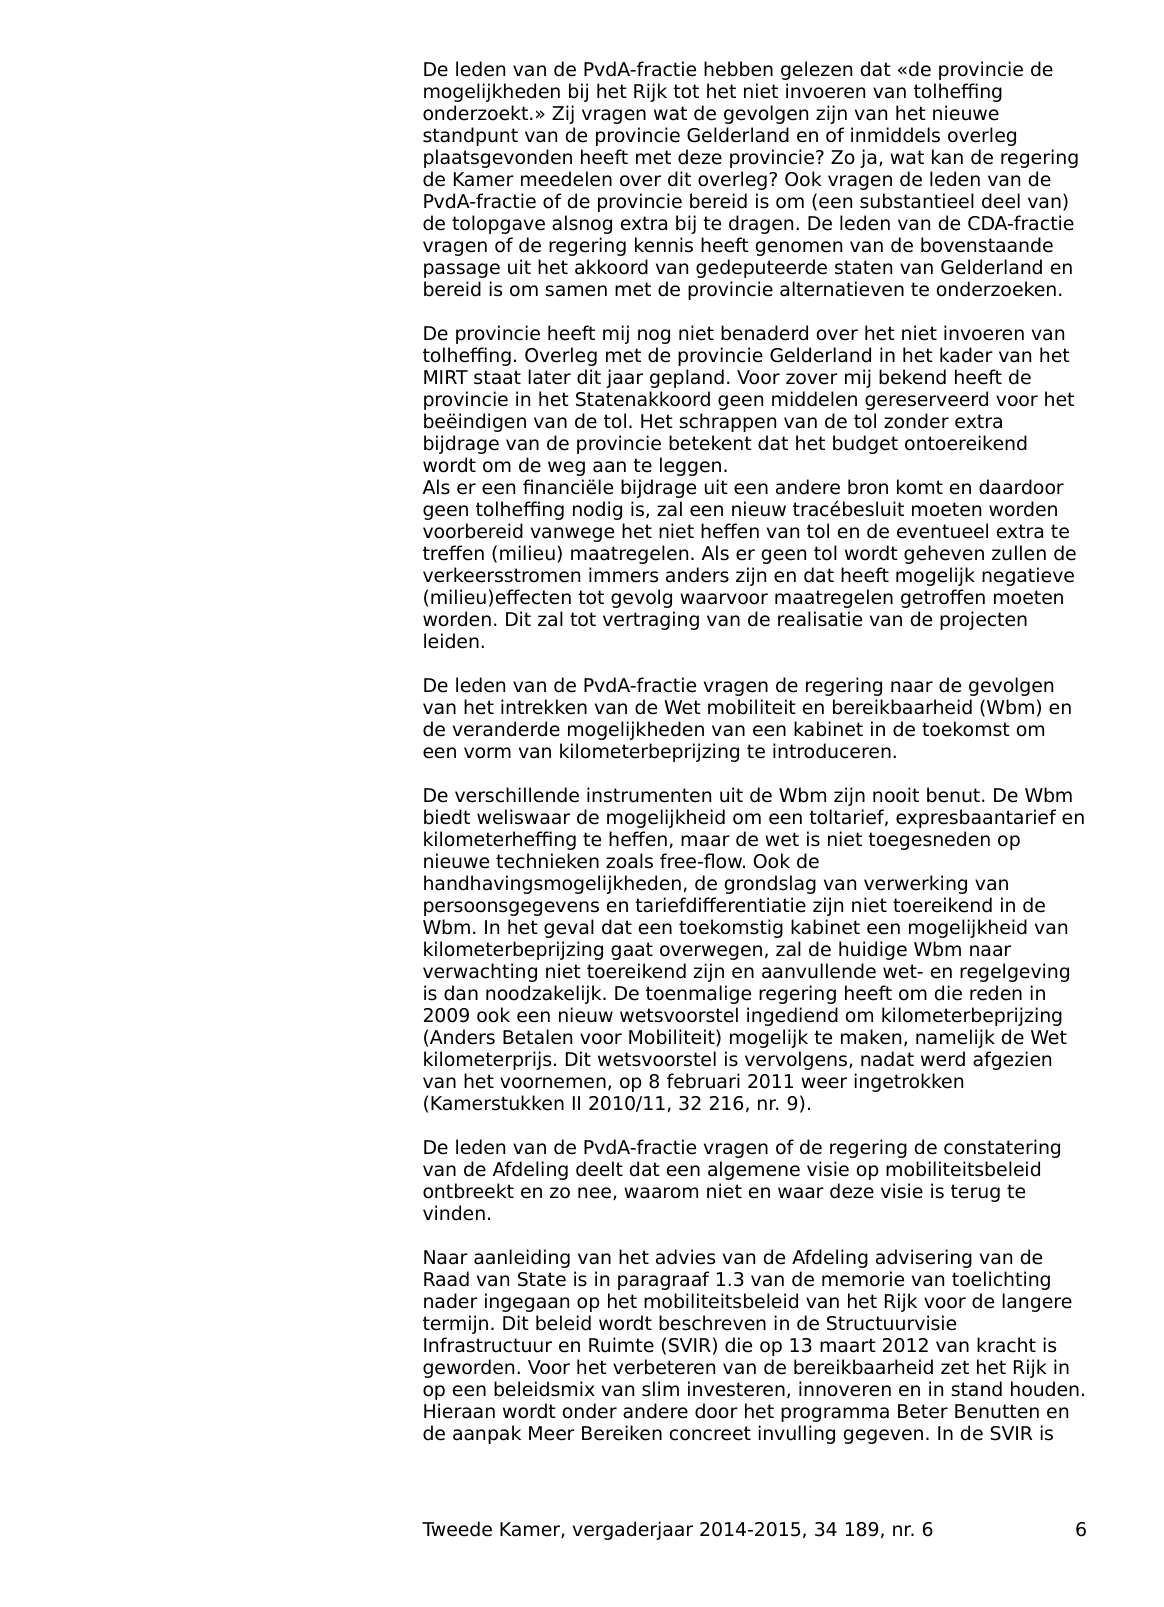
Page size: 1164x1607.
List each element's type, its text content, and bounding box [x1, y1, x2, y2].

text Naar aanleiding van het advies van de Afdeling advisering van de Raad van State is in paragraaf 1.3 van de memorie van toelichting nader ingegaan op het mobiliteitsbeleid van het Rijk voor de langere termijn. Dit beleid wordt beschreven in de Structuurvisie Infrastructuur en Ruimte (SVIR) die op 13 maart 2012 van kracht is geworden. Voor het verbeteren van de bereikbaarheid zet het Rijk in op een beleidsmix van slim investeren, innoveren en in stand houden. Hieraan wordt onder andere door het programma Beter Benutten en de aanpak Meer Bereiken concreet invulling gegeven. In de SVIR is [422, 1247, 1087, 1445]
text De leden van de PvdA-fractie vragen of de regering de constatering van de Afdeling deelt dat een algemene visie op mobiliteitsbeleid ontbreekt en zo nee, waarom niet en waar deze visie is terug te vinden. [422, 1137, 1087, 1225]
text De leden van de PvdA-fractie hebben gelezen dat «de provincie de mogelijkheden bij het Rijk tot het niet invoeren van tolheffing onderzoekt.» Zij vragen wat de gevolgen zijn van het nieuwe standpunt van de provincie Gelderland en of inmiddels overleg plaatsgevonden heeft met deze provincie? Zo ja, wat kan de regering de Kamer meedelen over dit overleg? Ook vragen de leden van de PvdA-fractie of de provincie bereid is om (een substantieel deel van) de tolopgave alsnog extra bij te dragen. De leden van de CDA-fractie vragen of de regering kennis heeft genomen van de bovenstaande passage uit het akkoord van gedeputeerde staten van Gelderland en bereid is om samen met de provincie alternatieven te onderzoeken. [422, 59, 1087, 301]
text De leden van de PvdA-fractie vragen de regering naar de gevolgen van het intrekken van de Wet mobiliteit en bereikbaarheid (Wbm) en de veranderde mogelijkheden van een kabinet in de toekomst om een vorm van kilometerbeprijzing te introduceren. [422, 675, 1087, 763]
text De verschillende instrumenten uit de Wbm zijn nooit benut. De Wbm biedt weliswaar de mogelijkheid om een toltarief, expresbaantarief en kilometerheffing te heffen, maar de wet is niet toegesneden op nieuwe technieken zoals free-flow. Ook de handhavingsmogelijkheden, de grondslag van verwerking van persoonsgegevens en tariefdifferentiatie zijn niet toereikend in de Wbm. In het geval dat een toekomstig kabinet een mogelijkheid van kilometerbeprijzing gaat overwegen, zal de huidige Wbm naar verwachting niet toereikend zijn en aanvullende wet- en regelgeving is dan noodzakelijk. De toenmalige regering heeft om die reden in 2009 ook een nieuw wetsvoorstel ingediend om kilometerbeprijzing (Anders Betalen voor Mobiliteit) mogelijk te maken, namelijk de Wet kilometerprijs. Dit wetsvoorstel is vervolgens, nadat werd afgezien van het voornemen, op 8 februari 2011 weer ingetrokken (Kamerstukken II 2010/11, 32 216, nr. 9). [422, 785, 1087, 1115]
text De provincie heeft mij nog niet benaderd over het niet invoeren van tolheffing. Overleg met de provincie Gelderland in het kader van het MIRT staat later dit jaar gepland. Voor zover mij bekend heeft de provincie in het Statenakkoord geen middelen gereserveerd voor het beëindigen van de tol. Het schrappen van de tol zonder extra bijdrage van de provincie betekent dat het budget ontoereikend wordt om de weg aan te leggen. [422, 323, 1087, 477]
text Als er een financiële bijdrage uit een andere bron komt en daardoor geen tolheffing nodig is, zal een nieuw tracébesluit moeten worden voorbereid vanwege het niet heffen van tol en de eventueel extra te treffen (milieu) maatregelen. Als er geen tol wordt geheven zullen de verkeersstromen immers anders zijn en dat heeft mogelijk negatieve (milieu)effecten tot gevolg waarvoor maatregelen getroffen moeten worden. Dit zal tot vertraging van de realisatie van de projecten leiden. [422, 477, 1087, 653]
